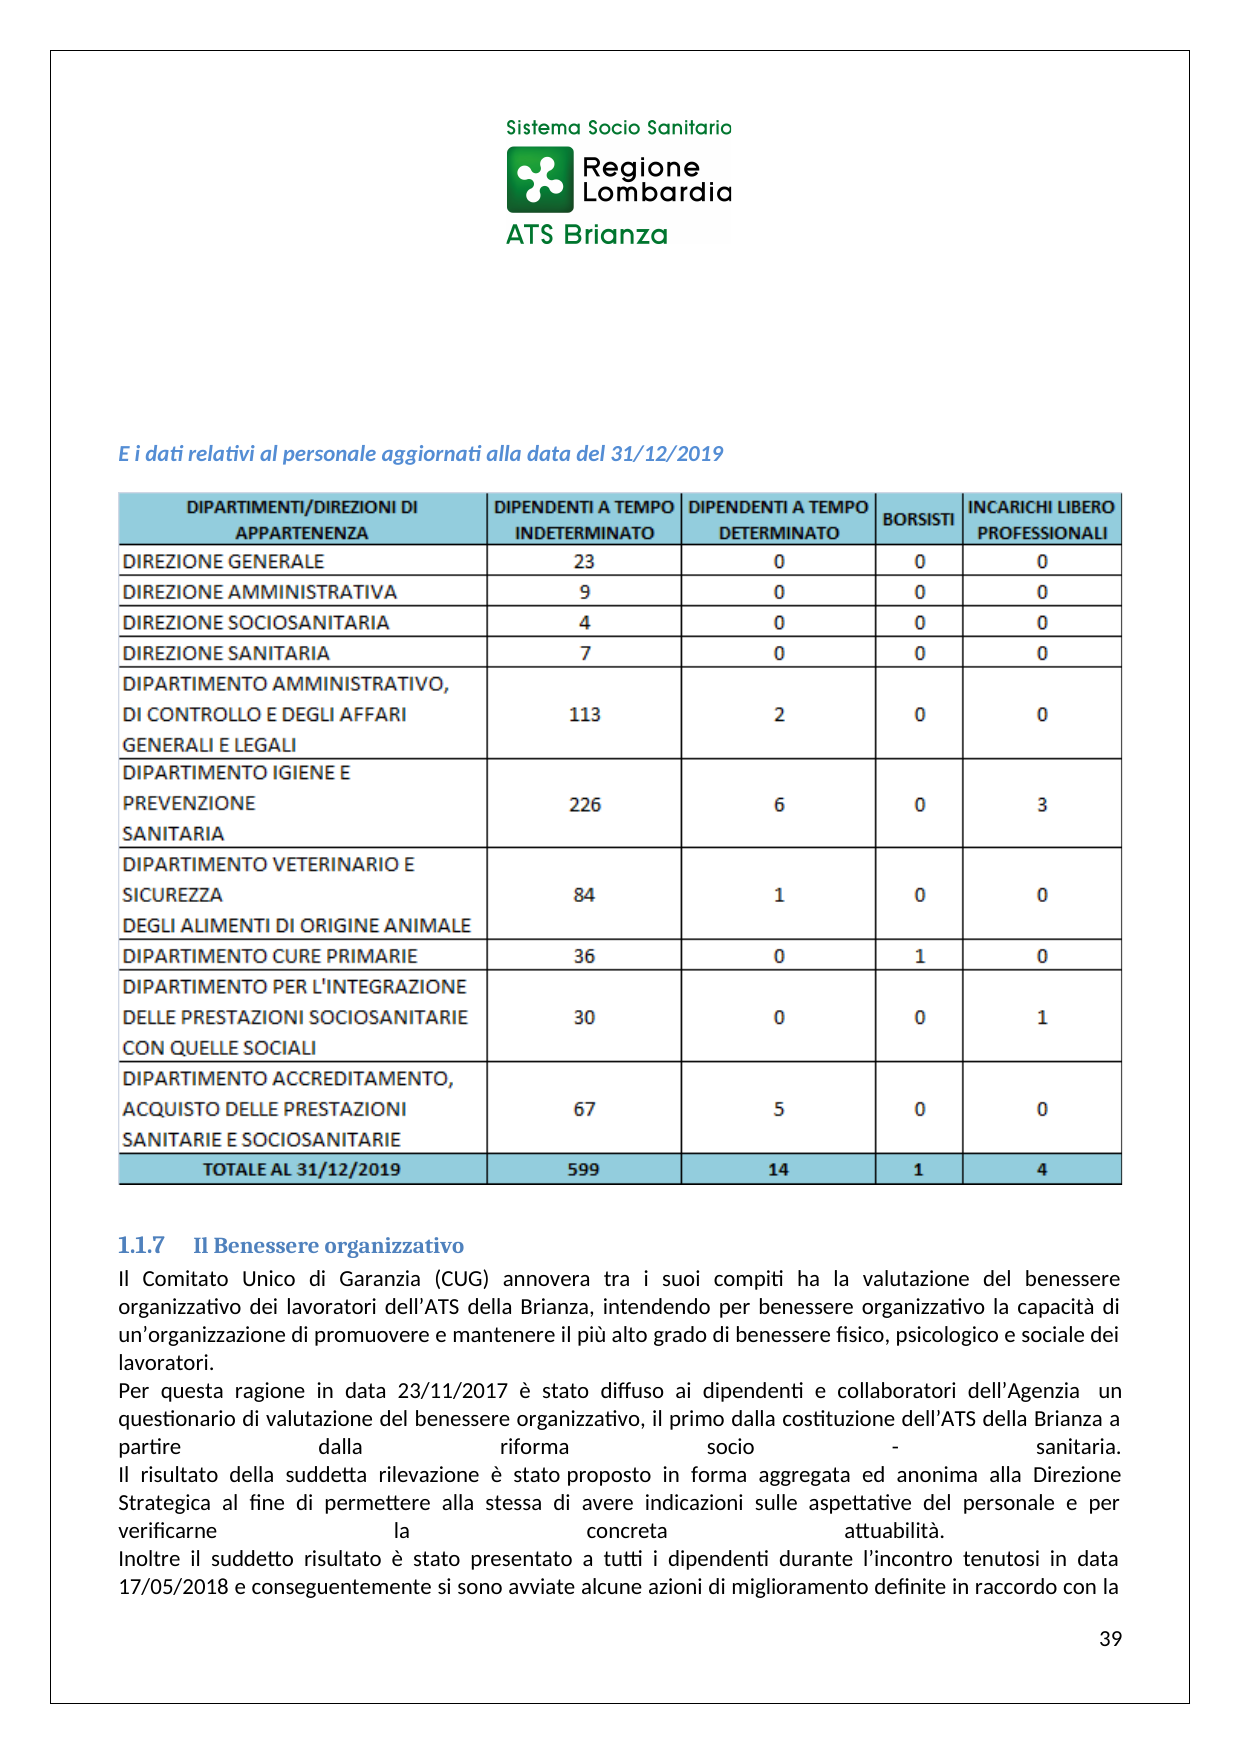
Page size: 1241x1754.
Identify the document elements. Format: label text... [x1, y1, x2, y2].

text E i dati relativi al personale aggiornati alla data del 31/12/2019 [118, 439, 1122, 468]
subtitle Il Benessere organizzativo [118, 1231, 1122, 1259]
text Il Comitato Unico di Garanzia (CUG) annovera tra i suoi compiti ha la valutazione del benessere organizzativo dei lavoratori dell’ATS della Brianza, intendendo per benessere organizzativo la capacità di un’organizzazione di promuovere e mantenere il più alto grado di benessere fisico, psicologico e sociale dei lavoratori. Per questa ragione in data 23/11/2017 è stato diffuso ai dipendenti e collaboratori dell’Agenzia un questionario di valutazione del benessere organizzativo, il primo dalla costituzione dell’ATS della Brianza a partire dalla riforma socio - sanitaria. Il risultato della suddetta rilevazione è stato proposto in forma aggregata ed anonima alla Direzione Strategica al fine di permettere alla stessa di avere indicazioni sulle aspettative del personale e per verificarne la concreta attuabilità. Inoltre il suddetto risultato è stato presentato a tutti i dipendenti durante l’incontro tenutosi in data 17/05/2018 e conseguentemente si sono avviate alcune azioni di miglioramento definite in raccordo con la [118, 1264, 1122, 1600]
